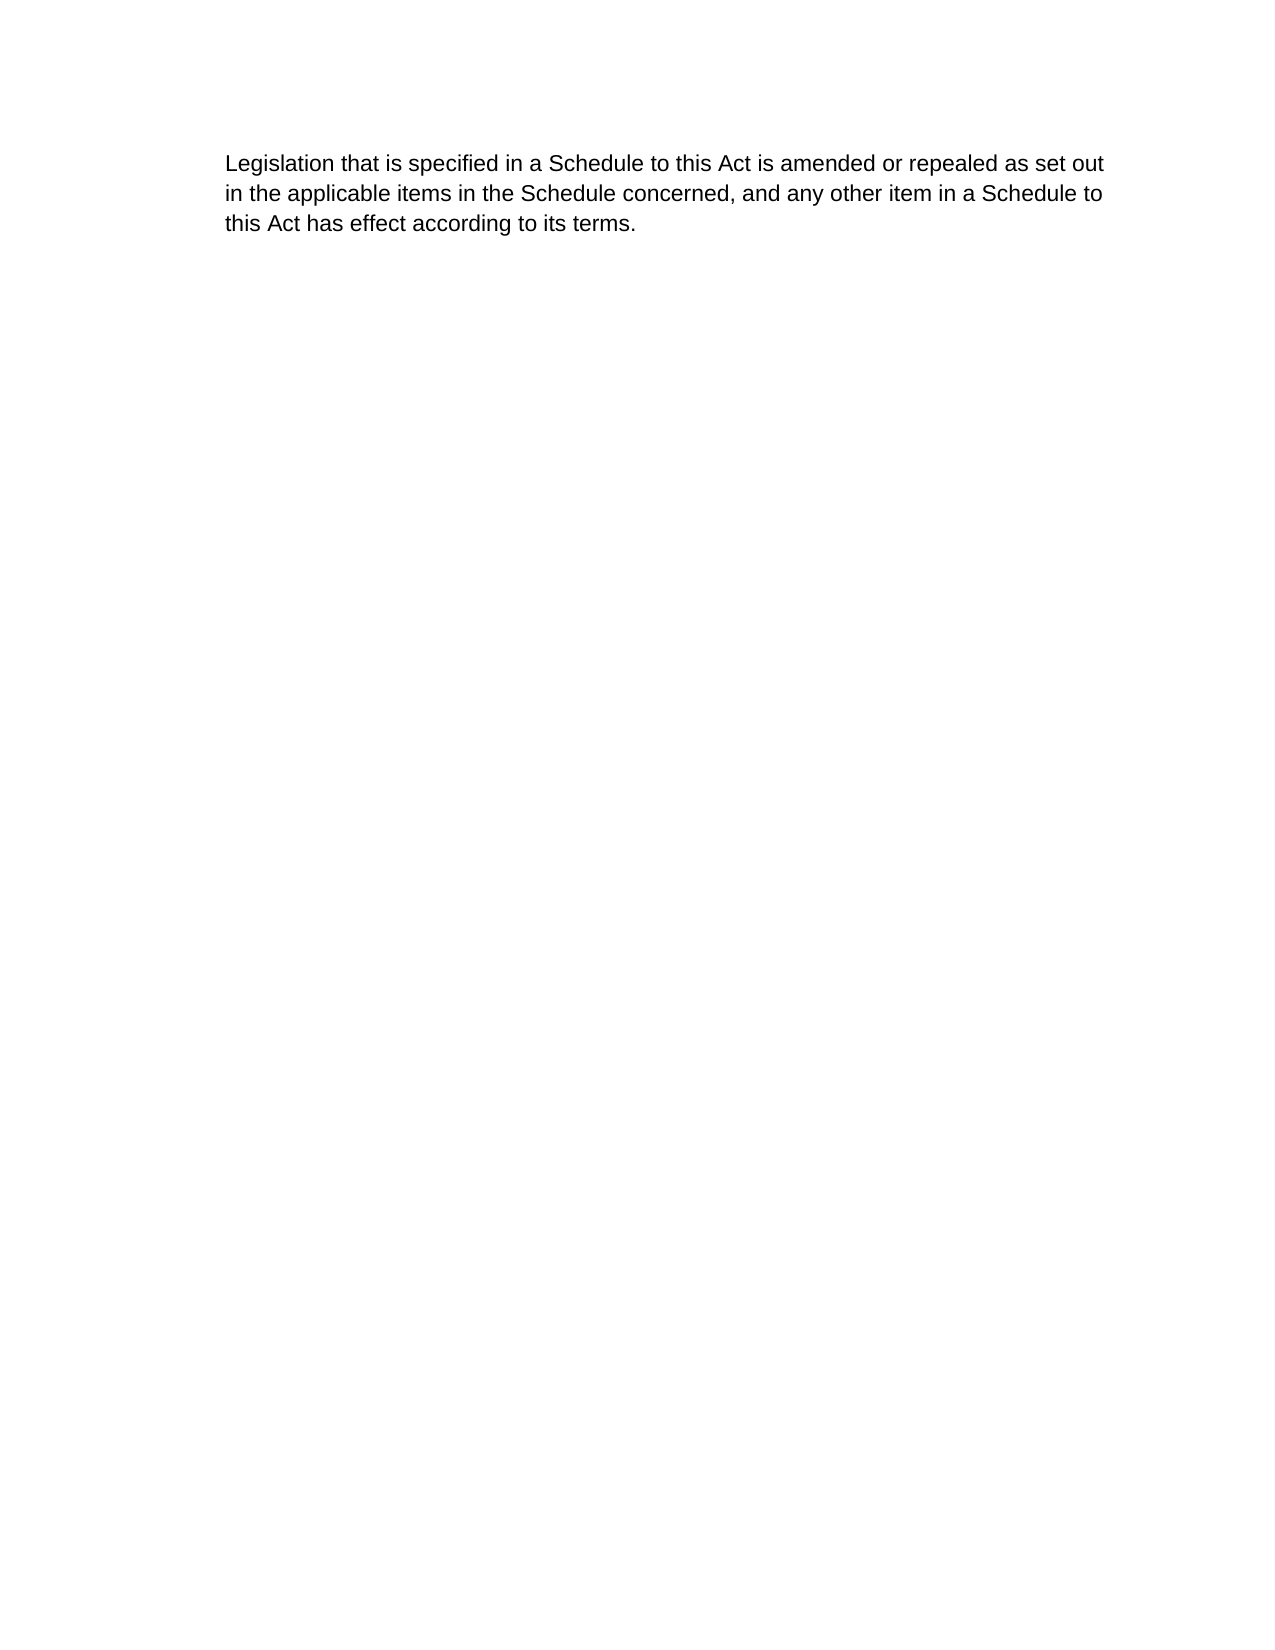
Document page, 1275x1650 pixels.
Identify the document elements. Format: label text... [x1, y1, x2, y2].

text Legislation that is specified in a Schedule to this Act is amended or repealed as set out in the applicable items in the Schedule concerned, and any other item in a Schedule to this Act has effect according to its terms. [225, 150, 1125, 237]
